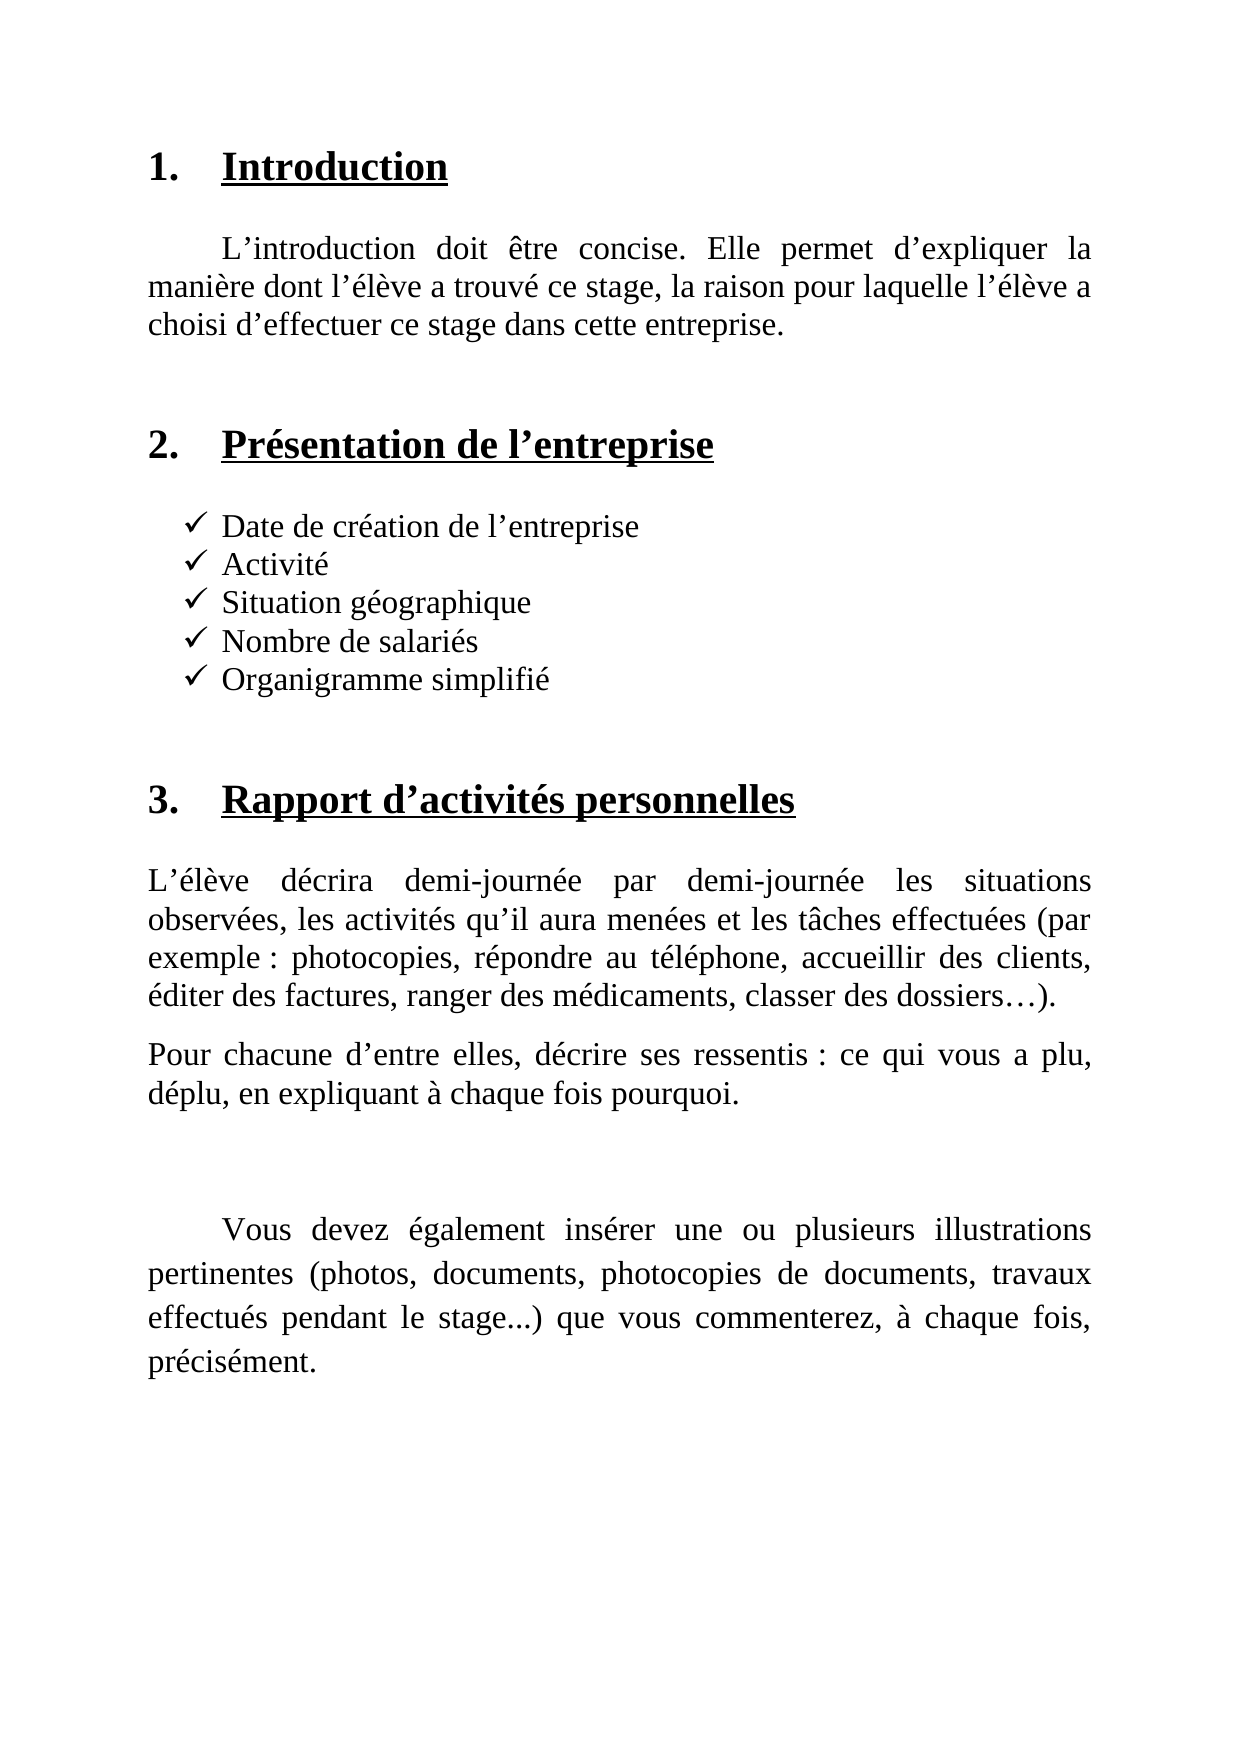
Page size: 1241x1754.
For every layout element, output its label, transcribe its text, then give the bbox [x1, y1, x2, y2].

list Organigramme simplifié [182, 659, 1093, 698]
text Vous devez également insérer une ou plusieurs illustrations pertinentes (photos, documents, photocopies de documents, travaux effectués pendant le stage...) que vous commenterez, à chaque fois, précisément. [148, 1209, 1093, 1379]
list Activité [182, 544, 1093, 583]
list Introduction [148, 142, 1093, 190]
list Date de création de l’entreprise [182, 506, 1093, 544]
list Nombre de salariés [182, 621, 1093, 659]
text Pour chacune d’entre elles, décrire ses ressentis : ce qui vous a plu, déplu, en expliquant à chaque fois pourquoi. [148, 1035, 1093, 1111]
text L’élève décrira demi-journée par demi-journée les situations observées, les activités qu’il aura menées et les tâches effectuées (par exemple : photocopies, répondre au téléphone, accueillir des clients, éditer des factures, ranger des médicaments, classer des dossiers…). [148, 861, 1093, 1014]
list Présentation de l’entreprise [148, 420, 1093, 468]
list Rapport d’activités personnelles [148, 774, 1093, 822]
text L’introduction doit être concise. Elle permet d’expliquer la manière dont l’élève a trouvé ce stage, la raison pour laquelle l’élève a choisi d’effectuer ce stage dans cette entreprise. [148, 228, 1093, 343]
list Situation géographique [182, 583, 1093, 621]
